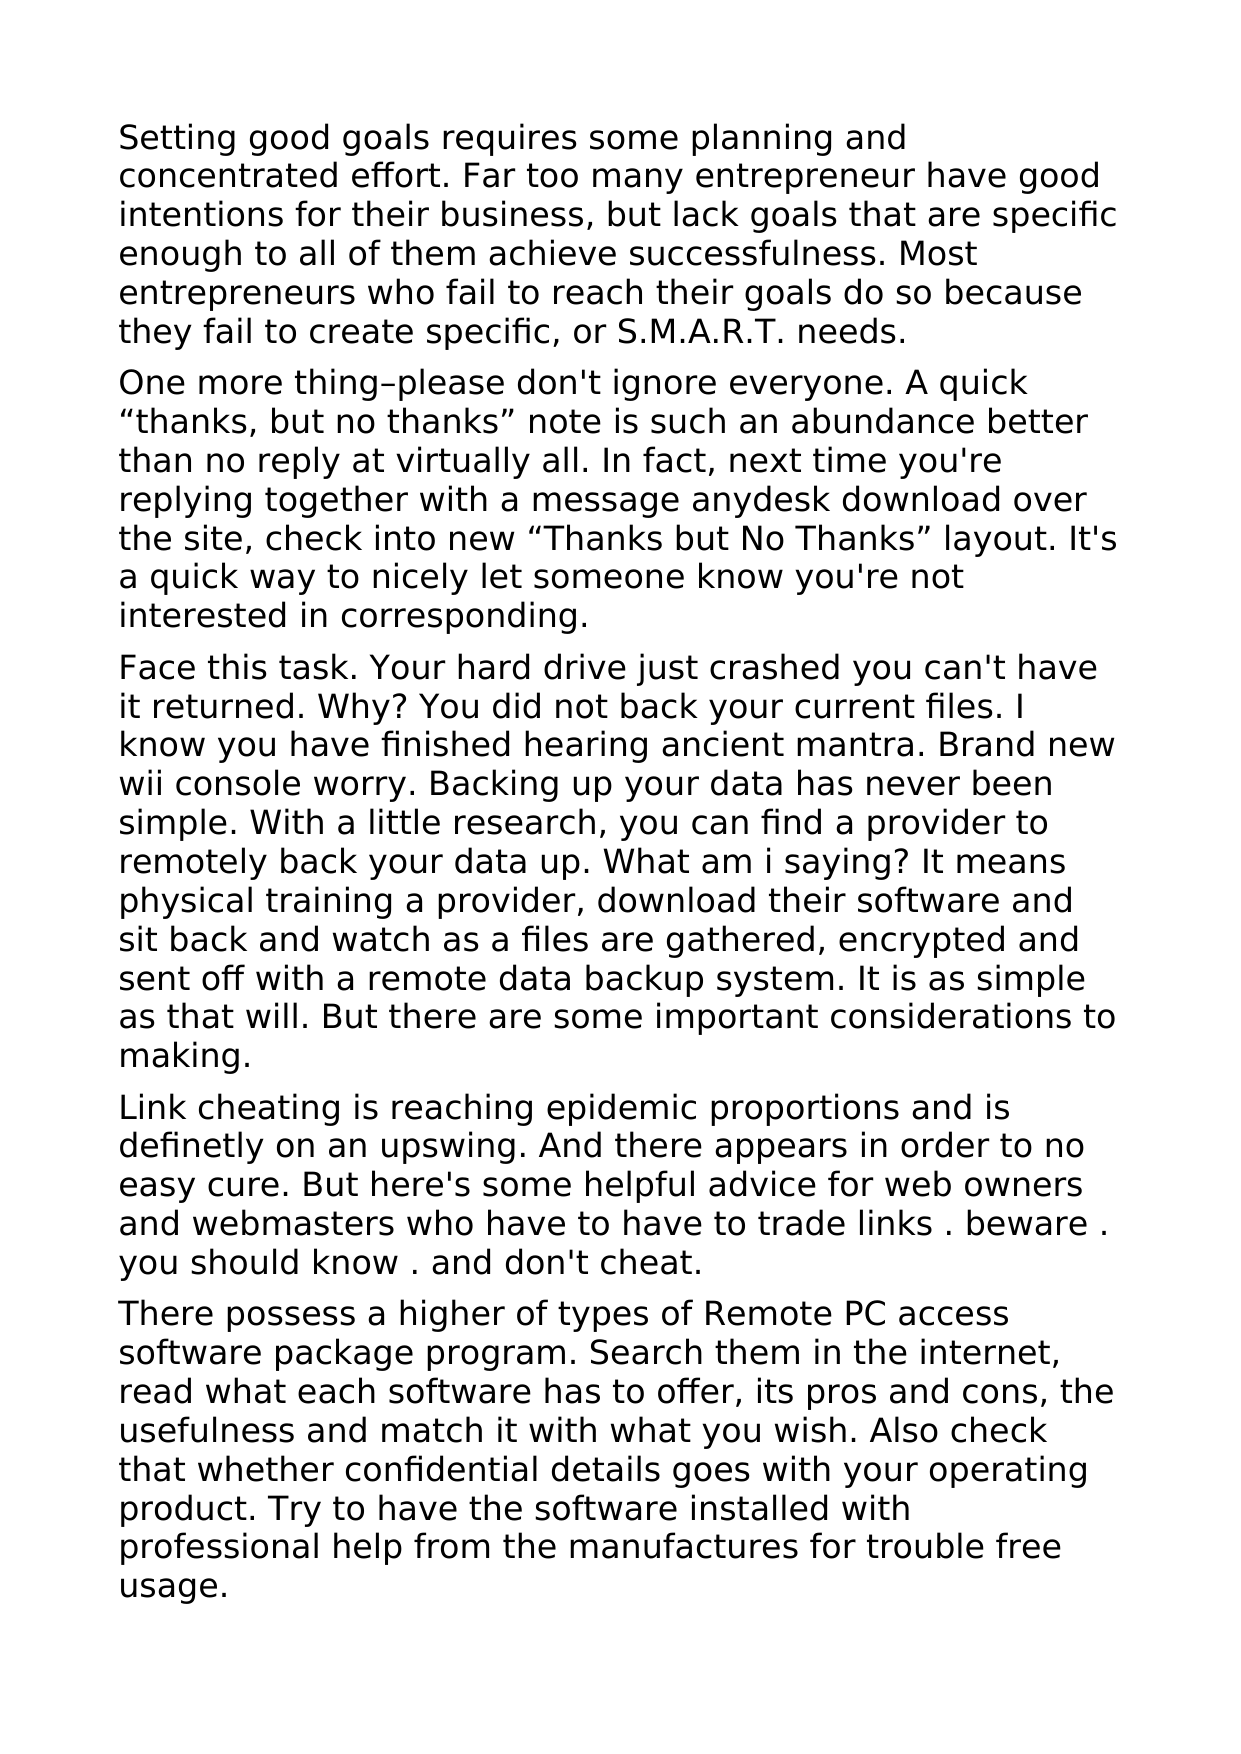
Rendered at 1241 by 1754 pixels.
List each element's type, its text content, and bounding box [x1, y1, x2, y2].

text Face this task. Your hard drive just crashed you can't have it returned. Why? You did not back your current files. I know you have finished hearing ancient mantra. Brand new wii console worry. Backing up your data has never been simple. With a little research, you can find a provider to remotely back your data up. What am i saying? It means physical training a provider, download their software and sit back and watch as a files are gathered, encrypted and sent off with a remote data backup system. It is as simple as that will. But there are some important considerations to making. [118, 648, 1122, 1076]
text One more thing–please don't ignore everyone. A quick “thanks, but no thanks” note is such an abundance better than no reply at virtually all. In fact, next time you're replying together with a message anydesk download over the site, check into new “Thanks but No Thanks” layout. It's a quick way to nicely let someone know you're not interested in corresponding. [118, 364, 1122, 636]
text There possess a higher of types of Remote PC access software package program. Search them in the internet, read what each software has to offer, its pros and cons, the usefulness and match it with what you wish. Also check that whether confidential details goes with your operating product. Try to have the software installed with professional help from the manufactures for trouble free usage. [118, 1295, 1122, 1606]
text Setting good goals requires some planning and concentrated effort. Far too many entrepreneur have good intentions for their business, but lack goals that are specific enough to all of them achieve successfulness. Most entrepreneurs who fail to reach their goals do so because they fail to create specific, or S.M.A.R.T. needs. [118, 118, 1122, 351]
text Link cheating is reaching epidemic proportions and is definetly on an upswing. And there appears in order to no easy cure. But here's some helpful advice for web owners and webmasters who have to have to trade links . beware . you should know . and don't cheat. [118, 1088, 1122, 1282]
